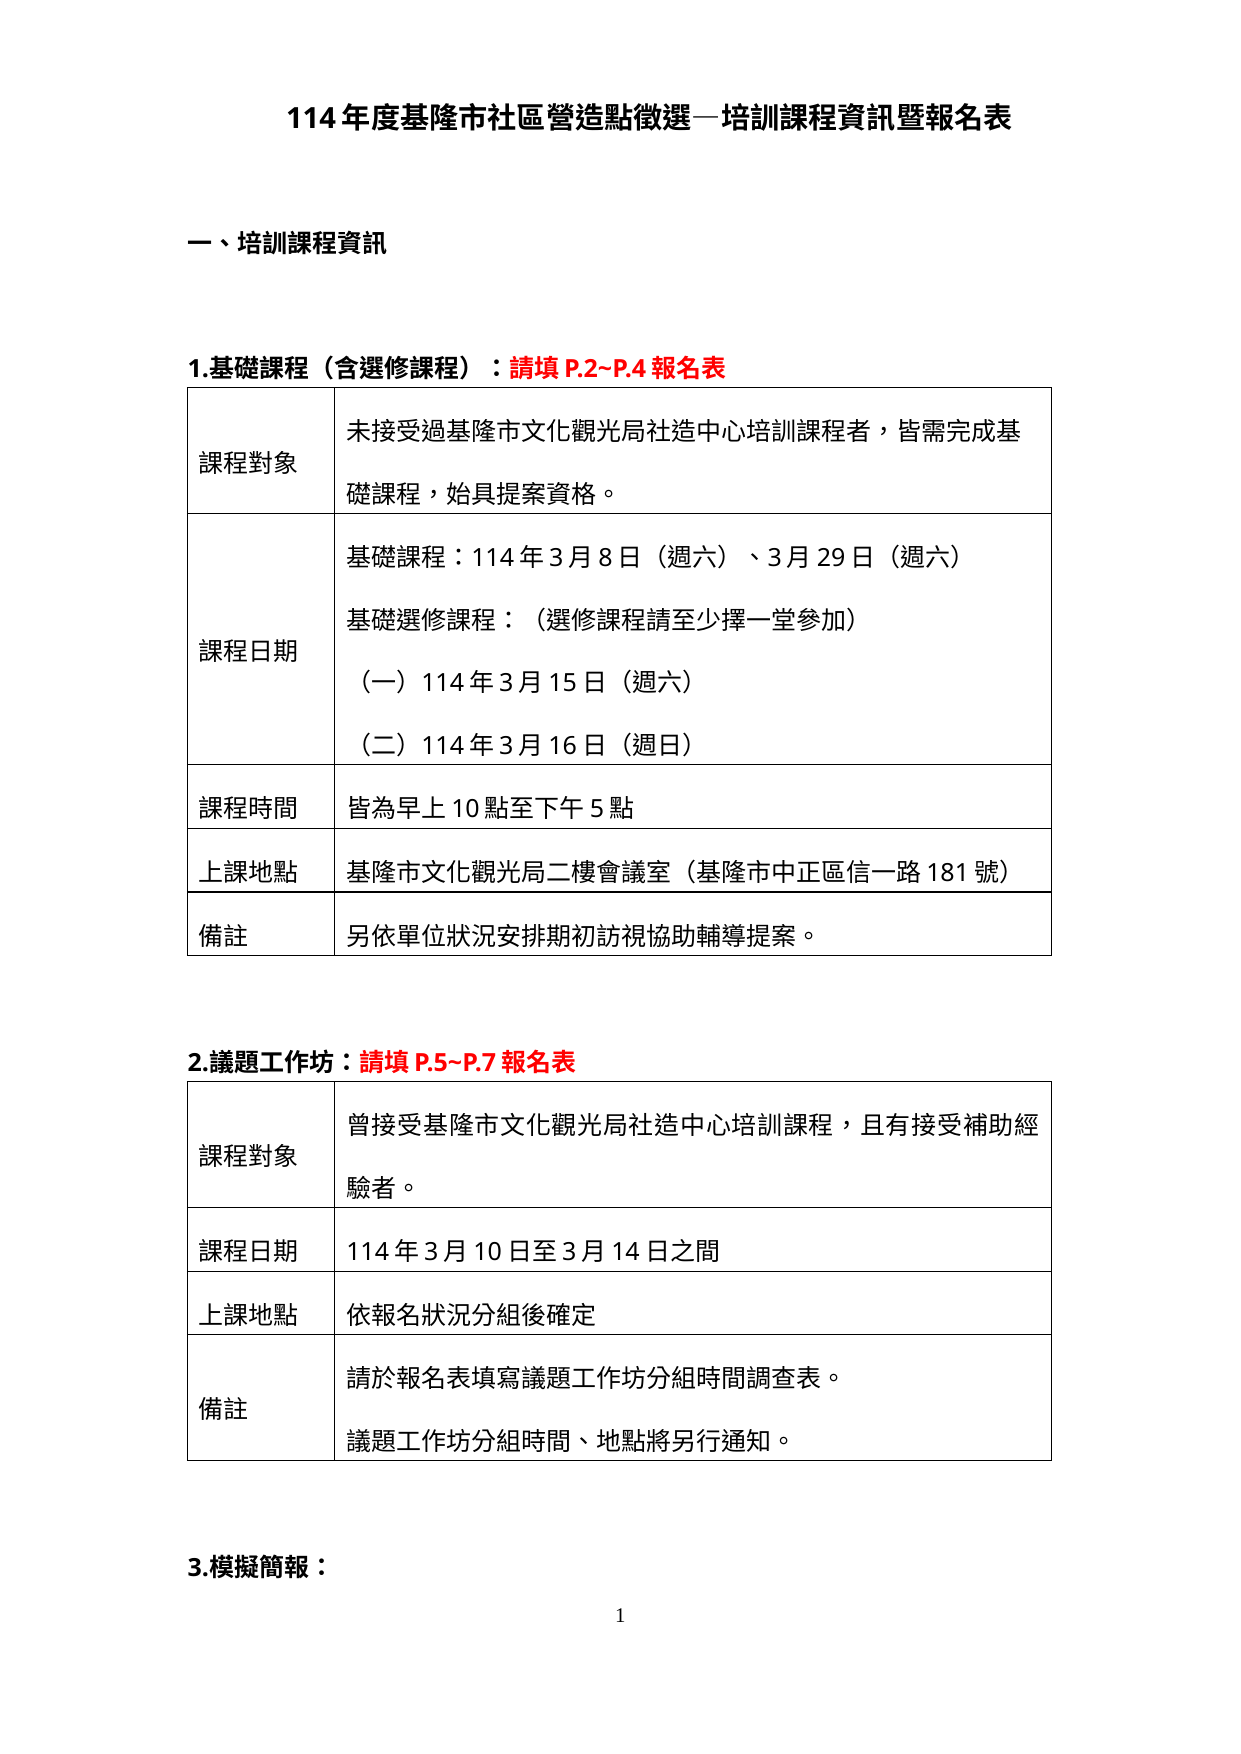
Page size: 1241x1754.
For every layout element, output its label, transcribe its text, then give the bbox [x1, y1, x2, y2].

table_cell 基隆市文化觀光局二樓會議室（基隆市中正區信一路181號） [335, 829, 1051, 891]
table_cell 基礎課程：114年3月8日（週六）、3月29日（週六） 基礎選修課程：（選修課程請至少擇一堂參加） （一）114年3月15日（週六） （二）114年3月16日（週日） [335, 514, 1051, 764]
table_cell 備註 [188, 1335, 334, 1460]
table_header 課程對象 [188, 388, 334, 513]
table_header 未接受過基隆市文化觀光局社造中心培訓課程者，皆需完成基礎課程，始具提案資格。 [335, 388, 1051, 513]
table_cell 課程時間 [188, 765, 334, 828]
text 2.議題工作坊：請填P.5~P.7報名表 [187, 1018, 1053, 1081]
text 3.模擬簡報： [187, 1524, 1053, 1586]
table_cell 上課地點 [188, 829, 334, 891]
table_cell 皆為早上10點至下午5點 [335, 765, 1051, 828]
table_cell 依報名狀況分組後確定 [335, 1272, 1051, 1334]
table_header 曾接受基隆市文化觀光局社造中心培訓課程，且有接受補助經驗者。 [335, 1082, 1051, 1207]
table_cell 另依單位狀況安排期初訪視協助輔導提案。 [335, 893, 1051, 955]
table_cell 114年3月10日至3月14日之間 [335, 1208, 1051, 1271]
table_cell 請於報名表填寫議題工作坊分組時間調查表。 議題工作坊分組時間、地點將另行通知。 [335, 1335, 1051, 1460]
table_cell 上課地點 [188, 1272, 334, 1334]
table_cell 課程日期 [188, 514, 334, 764]
table_cell 課程日期 [188, 1208, 334, 1271]
text 114年度基隆市社區營造點徵選—培訓課程資訊暨報名表 [246, 96, 1053, 137]
table_header 課程對象 [188, 1082, 334, 1207]
table_cell 備註 [188, 893, 334, 955]
text 一、培訓課程資訊 1.基礎課程（含選修課程）：請填P.2~P.4報名表 [187, 200, 1053, 387]
